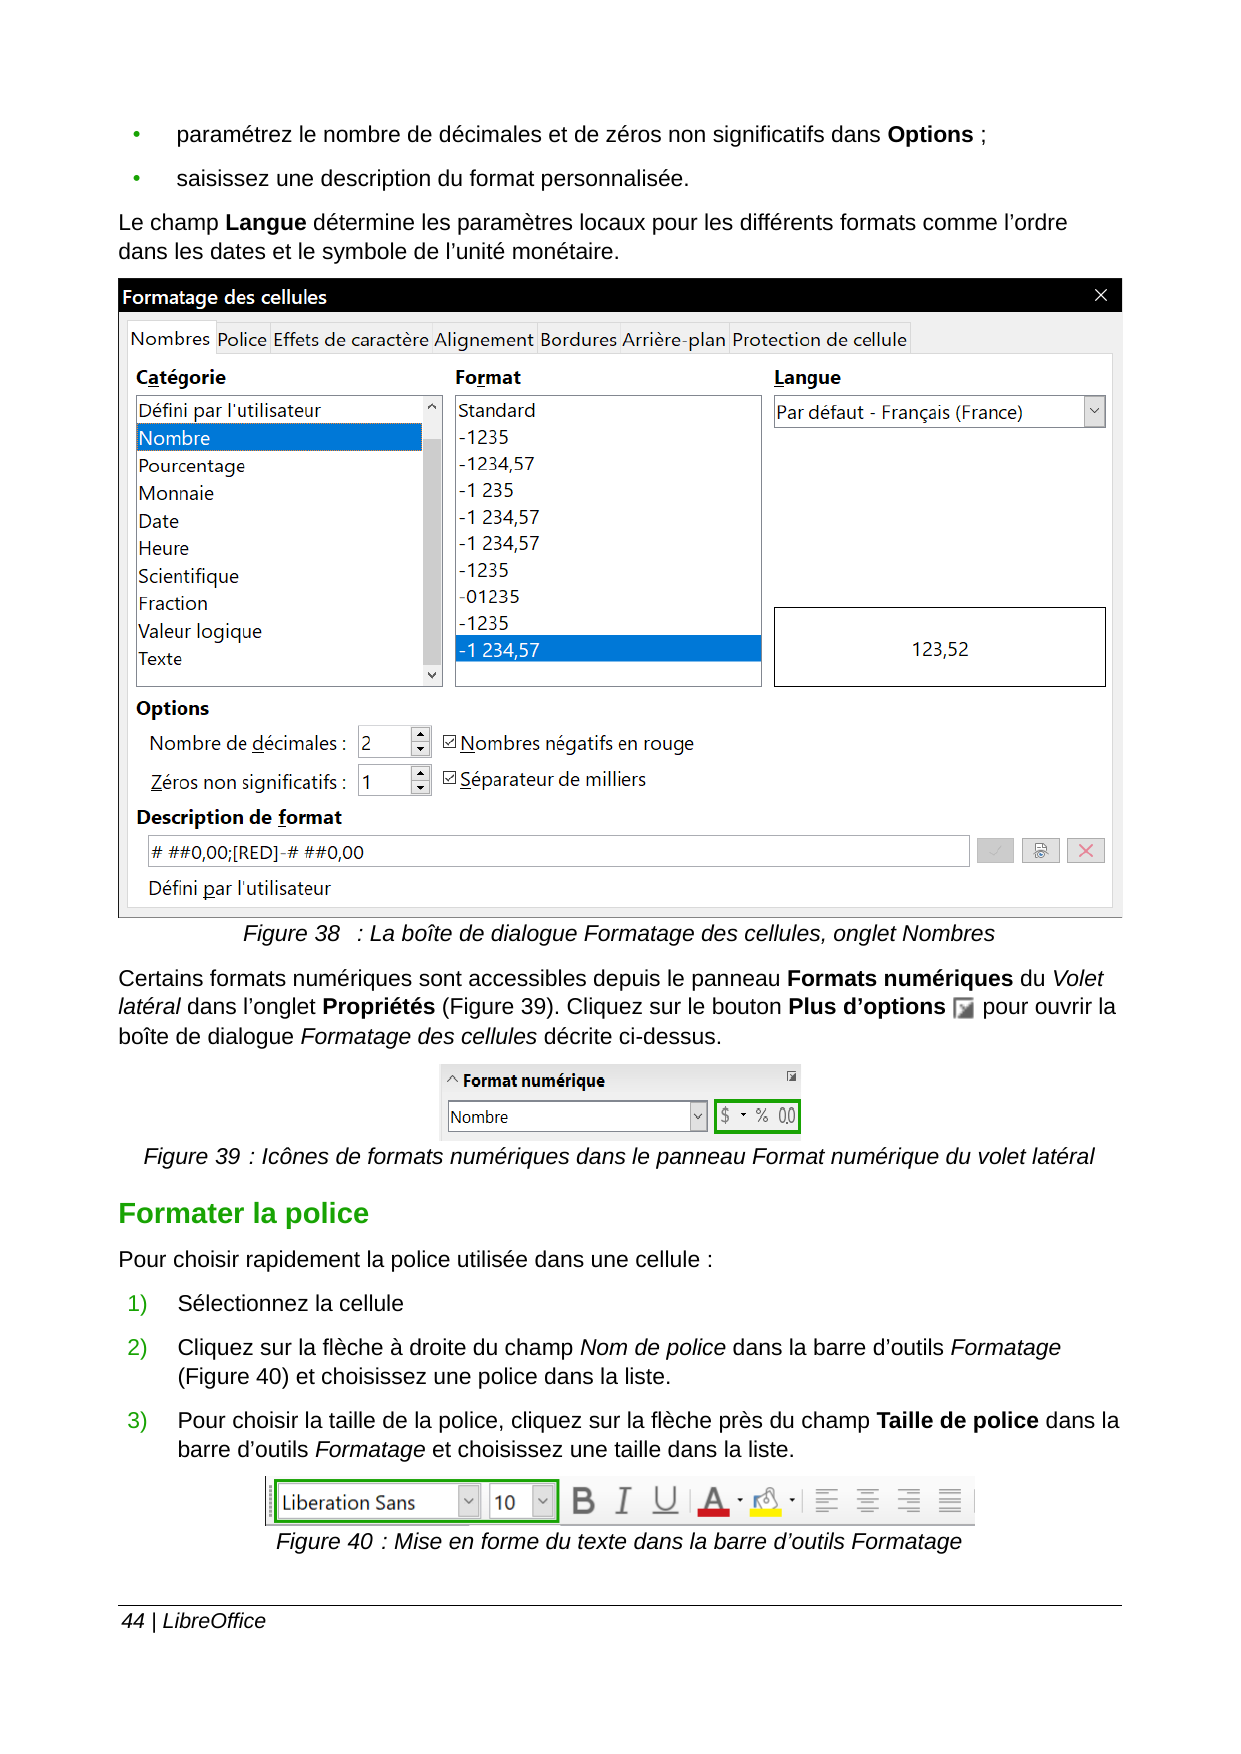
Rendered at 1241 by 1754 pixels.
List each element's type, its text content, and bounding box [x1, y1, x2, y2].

subtitle Formater la police [118, 1200, 1122, 1229]
list Cliquez sur la flèche à droite du champ Nom de police dans la barre d’outils Formatage (Figure 40) et choisissez une police dans la liste. [148, 1331, 1122, 1389]
list paramétrez le nombre de décimales et de zéros non significatifs dans Options ; [133, 118, 1122, 147]
picture [265, 1476, 975, 1526]
text Le champ Langue détermine les paramètres locaux pour les différents formats comme l’ordre dans les dates et le symbole de l’unité monétaire. [118, 206, 1122, 264]
list Pour choisir la taille de la police, cliquez sur la flèche près du champ Taille de police dans la barre d’outils Formatage et choisissez une taille dans la liste. [148, 1404, 1122, 1462]
list Sélectionnez la cellule [148, 1287, 1122, 1316]
text Figure 39 : Icônes de formats numériques dans le panneau Format numérique du volet latéral [118, 1141, 1122, 1170]
picture [118, 278, 1123, 918]
text Certains formats numériques sont accessibles depuis le panneau Formats numériques du Volet latéral dans l’onglet Propriétés (Figure 39). Cliquez sur le bouton Plus d’options pour ouvrir la boîte de dialogue Formatage des cellules décrite ci-dessus. [118, 962, 1122, 1049]
picture [439, 1064, 802, 1141]
text Figure 38 : La boîte de dialogue Formatage des cellules, onglet Nombres [118, 918, 1122, 947]
picture [952, 996, 976, 1021]
list saisissez une description du format personnalisée. [133, 162, 1122, 191]
text Figure 40 : Mise en forme du texte dans la barre d’outils Formatage [118, 1526, 1122, 1555]
text Pour choisir rapidement la police utilisée dans une cellule : [118, 1243, 1122, 1273]
